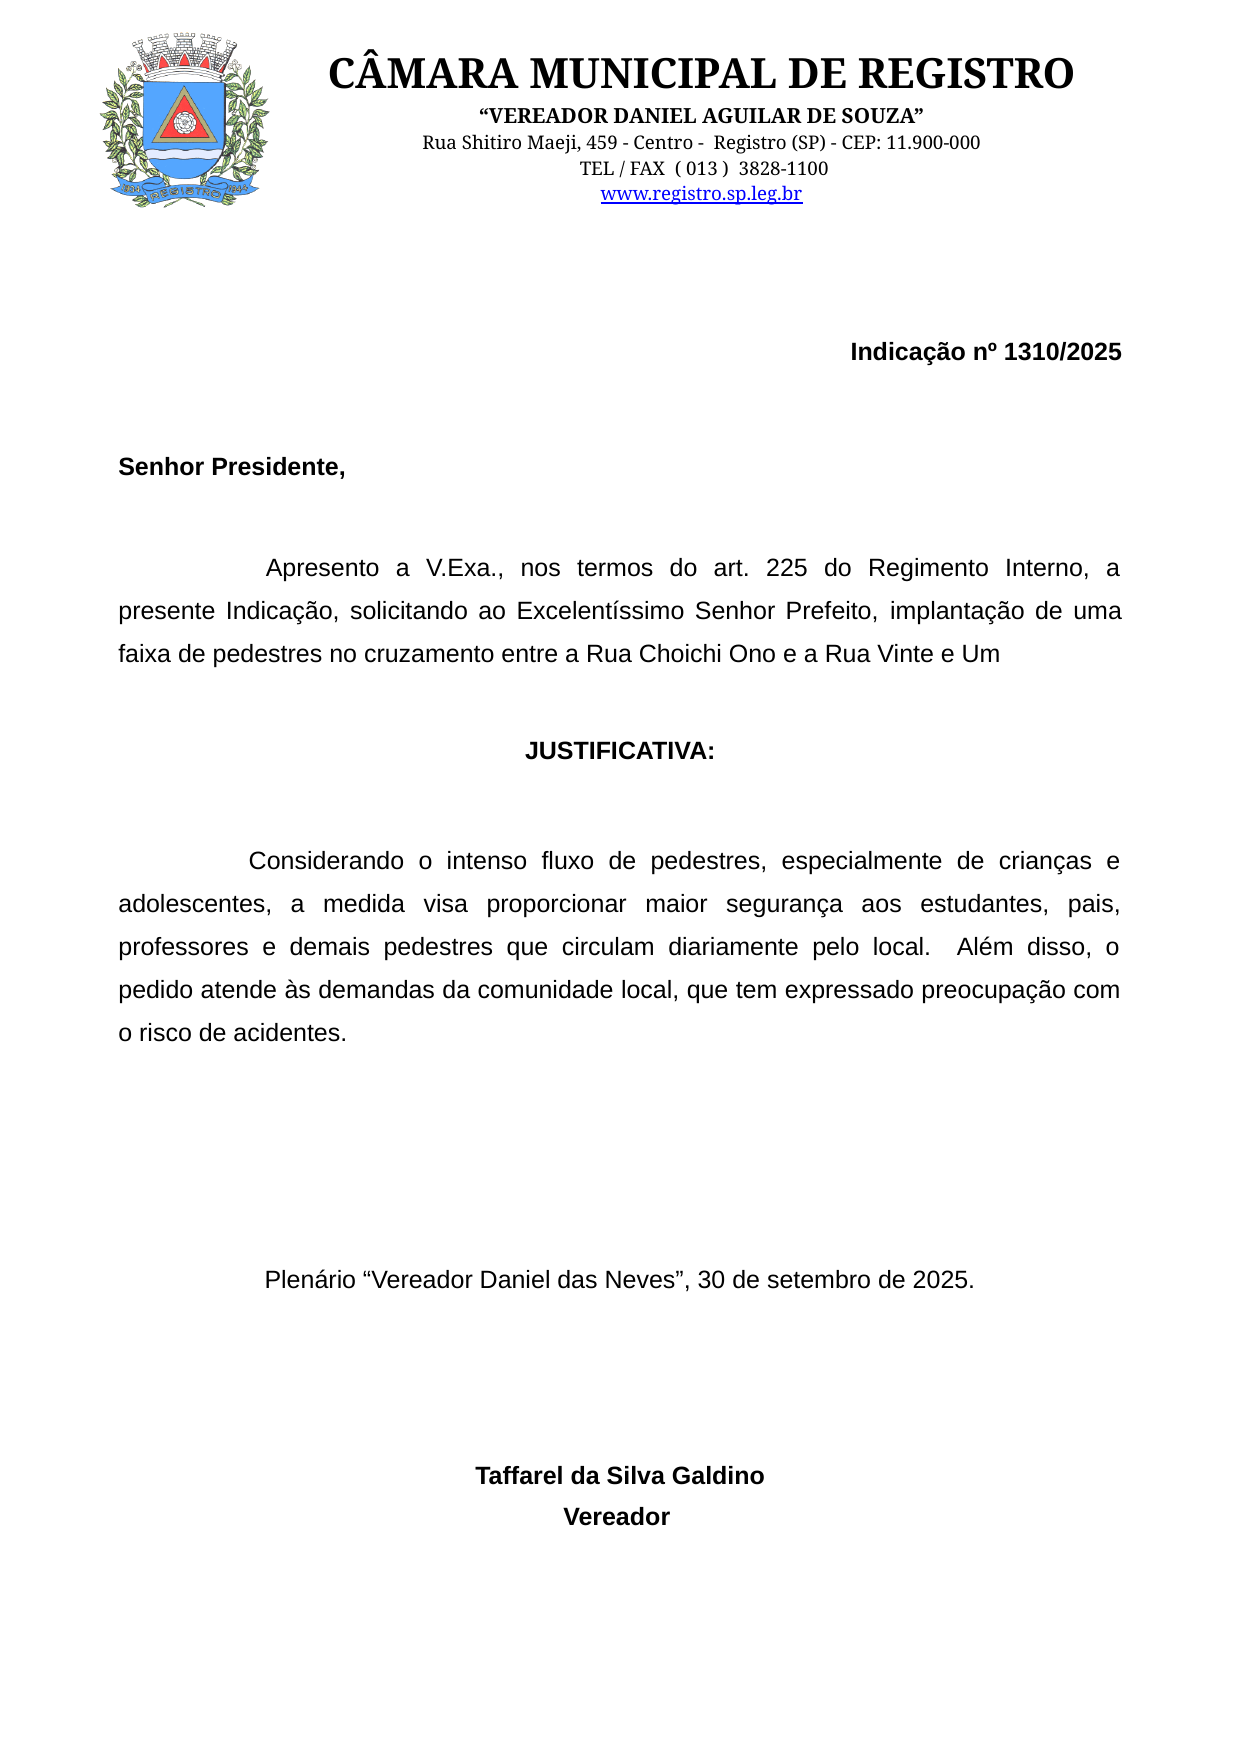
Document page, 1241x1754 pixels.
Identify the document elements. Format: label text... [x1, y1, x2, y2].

text Apresento a V.Exa., nos termos do art. 225 do Regimento Interno, a presente Indicação, solicitando ao Excelentíssimo Senhor Prefeito, implantação de uma faixa de pedestres no cruzamento entre a Rua Choichi Ono e a Rua Vinte e Um [118, 553, 1122, 668]
text Indicação nº 1310/2025 [118, 337, 1122, 366]
text Vereador [118, 1502, 1122, 1531]
text Senhor Presidente, [118, 452, 1122, 481]
text Plenário “Vereador Daniel das Neves”, 30 de setembro de 2025. [118, 1265, 1122, 1294]
text Taffarel da Silva Galdino [118, 1461, 1122, 1490]
text JUSTIFICATIVA: [118, 736, 1122, 764]
text Considerando o intenso fluxo de pedestres, especialmente de crianças e adolescentes, a medida visa proporcionar maior segurança aos estudantes, pais, professores e demais pedestres que circulam diariamente pelo local. Além disso, o pedido atende às demandas da comunidade local, que tem expressado preocupação com o risco de acidentes. [118, 846, 1122, 1047]
